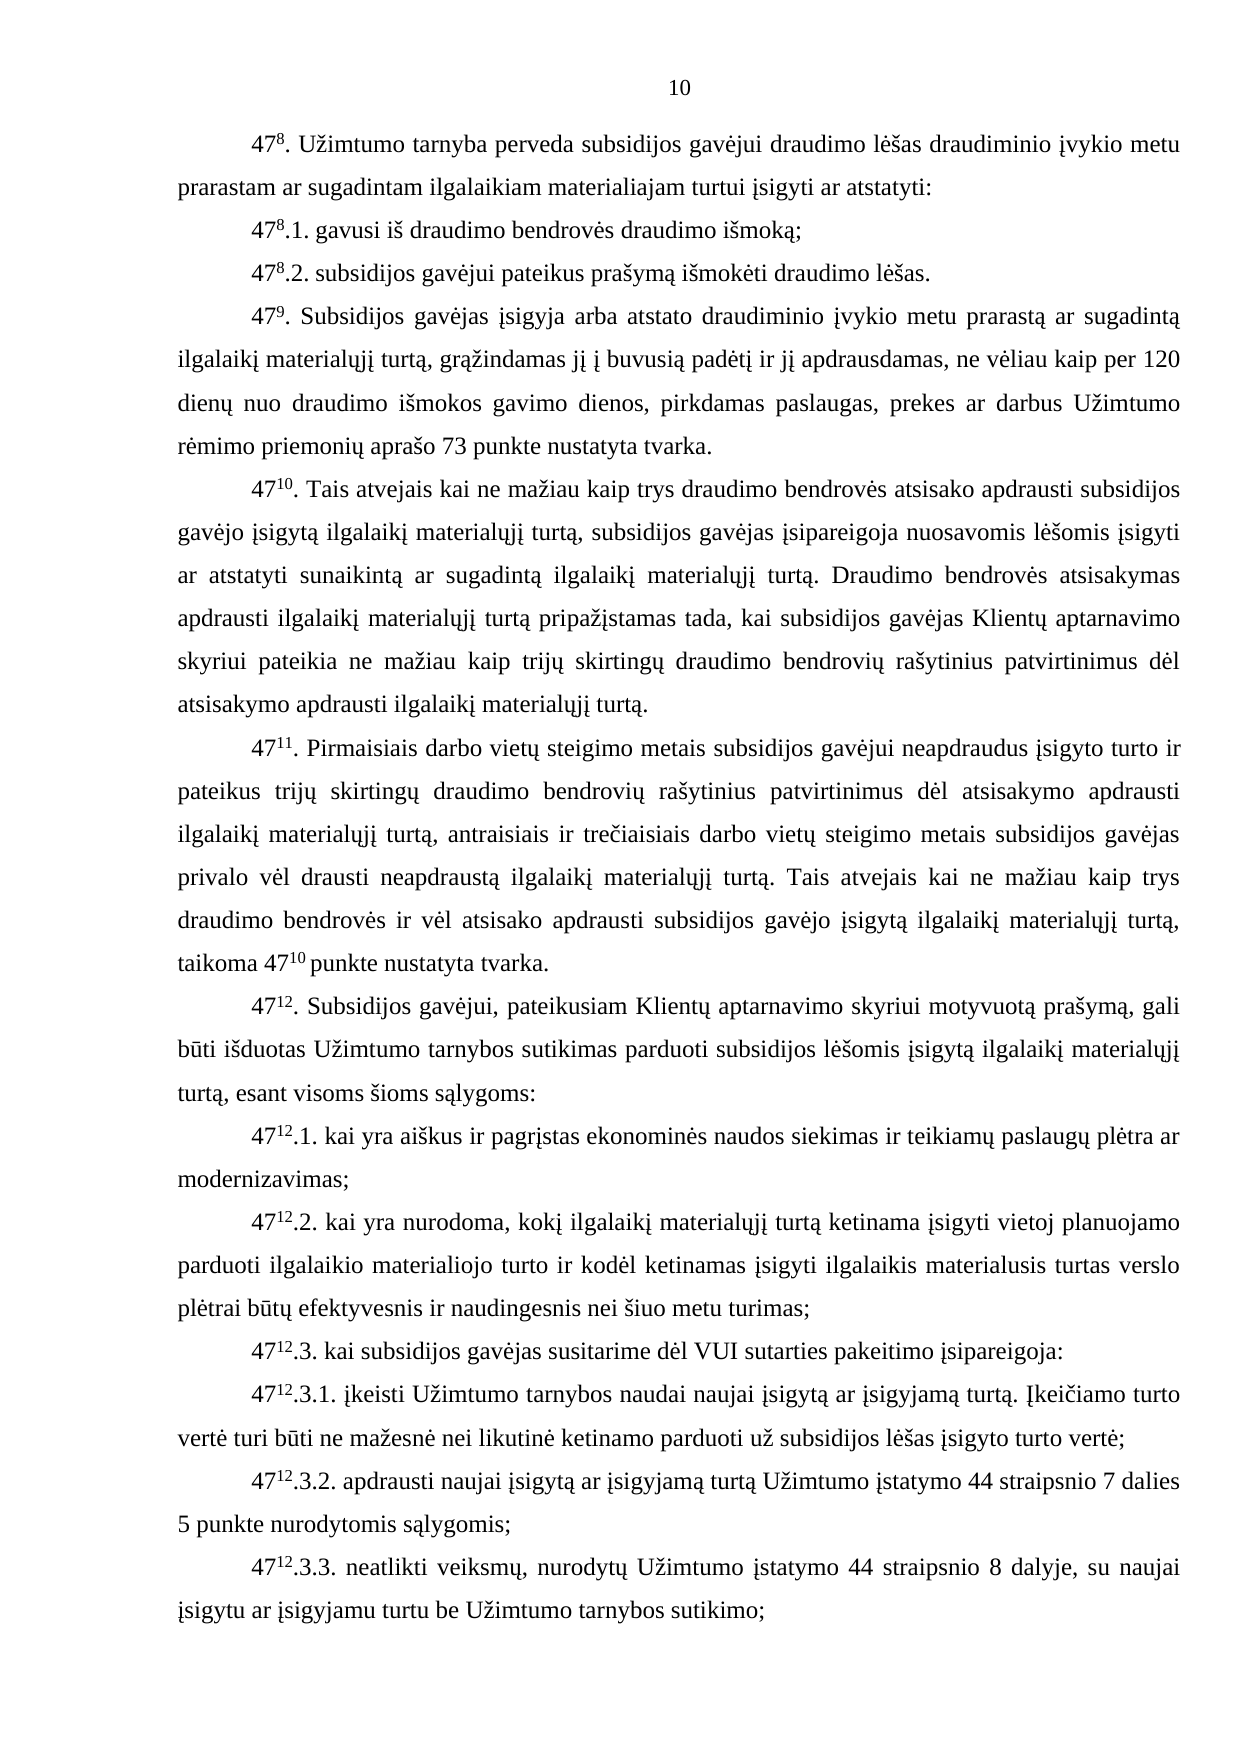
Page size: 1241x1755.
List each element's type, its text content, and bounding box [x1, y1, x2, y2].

text 478. Užimtumo tarnyba perveda subsidijos gavėjui draudimo lėšas draudiminio įvykio metu prarastam ar sugadintam ilgalaikiam materialiajam turtui įsigyti ar atstatyti: [177, 129, 1181, 201]
text 478.2. subsidijos gavėjui pateikus prašymą išmokėti draudimo lėšas. [251, 258, 1181, 287]
text 4712.3. kai subsidijos gavėjas susitarime dėl VUI sutarties pakeitimo įsipareigoja: [177, 1336, 1181, 1365]
text 478.1. gavusi iš draudimo bendrovės draudimo išmoką; [251, 215, 1181, 244]
text 4712. Subsidijos gavėjui, pateikusiam Klientų aptarnavimo skyriui motyvuotą prašymą, gali būti išduotas Užimtumo tarnybos sutikimas parduoti subsidijos lėšomis įsigytą ilgalaikį materialųjį turtą, esant visoms šioms sąlygoms: [177, 991, 1181, 1106]
text 4710. Tais atvejais kai ne mažiau kaip trys draudimo bendrovės atsisako apdrausti subsidijos gavėjo įsigytą ilgalaikį materialųjį turtą, subsidijos gavėjas įsipareigoja nuosavomis lėšomis įsigyti ar atstatyti sunaikintą ar sugadintą ilgalaikį materialųjį turtą. Draudimo bendrovės atsisakymas apdrausti ilgalaikį materialųjį turtą pripažįstamas tada, kai subsidijos gavėjas Klientų aptarnavimo skyriui pateikia ne mažiau kaip trijų skirtingų draudimo bendrovių rašytinius patvirtinimus dėl atsisakymo apdrausti ilgalaikį materialųjį turtą. [177, 474, 1181, 718]
text 4712.1. kai yra aiškus ir pagrįstas ekonominės naudos siekimas ir teikiamų paslaugų plėtra ar modernizavimas; [177, 1121, 1181, 1193]
text 4712.3.2. apdrausti naujai įsigytą ar įsigyjamą turtą Užimtumo įstatymo 44 straipsnio 7 dalies 5 punkte nurodytomis sąlygomis; [177, 1466, 1181, 1538]
text 4711. Pirmaisiais darbo vietų steigimo metais subsidijos gavėjui neapdraudus įsigyto turto ir pateikus trijų skirtingų draudimo bendrovių rašytinius patvirtinimus dėl atsisakymo apdrausti ilgalaikį materialųjį turtą, antraisiais ir trečiaisiais darbo vietų steigimo metais subsidijos gavėjas privalo vėl drausti neapdraustą ilgalaikį materialųjį turtą. Tais atvejais kai ne mažiau kaip trys draudimo bendrovės ir vėl atsisako apdrausti subsidijos gavėjo įsigytą ilgalaikį materialųjį turtą, taikoma 4710 punkte nustatyta tvarka. [177, 733, 1181, 977]
text 4712.3.1. įkeisti Užimtumo tarnybos naudai naujai įsigytą ar įsigyjamą turtą. Įkeičiamo turto vertė turi būti ne mažesnė nei likutinė ketinamo parduoti už subsidijos lėšas įsigyto turto vertė; [177, 1379, 1181, 1451]
text 4712.3.3. neatlikti veiksmų, nurodytų Užimtumo įstatymo 44 straipsnio 8 dalyje, su naujai įsigytu ar įsigyjamu turtu be Užimtumo tarnybos sutikimo; [177, 1552, 1181, 1624]
text 4712.2. kai yra nurodoma, kokį ilgalaikį materialųjį turtą ketinama įsigyti vietoj planuojamo parduoti ilgalaikio materialiojo turto ir kodėl ketinamas įsigyti ilgalaikis materialusis turtas verslo plėtrai būtų efektyvesnis ir naudingesnis nei šiuo metu turimas; [177, 1207, 1181, 1322]
text 479. Subsidijos gavėjas įsigyja arba atstato draudiminio įvykio metu prarastą ar sugadintą ilgalaikį materialųjį turtą, grąžindamas jį į buvusią padėtį ir jį apdrausdamas, ne vėliau kaip per 120 dienų nuo draudimo išmokos gavimo dienos, pirkdamas paslaugas, prekes ar darbus Užimtumo rėmimo priemonių aprašo 73 punkte nustatyta tvarka. [177, 301, 1181, 459]
